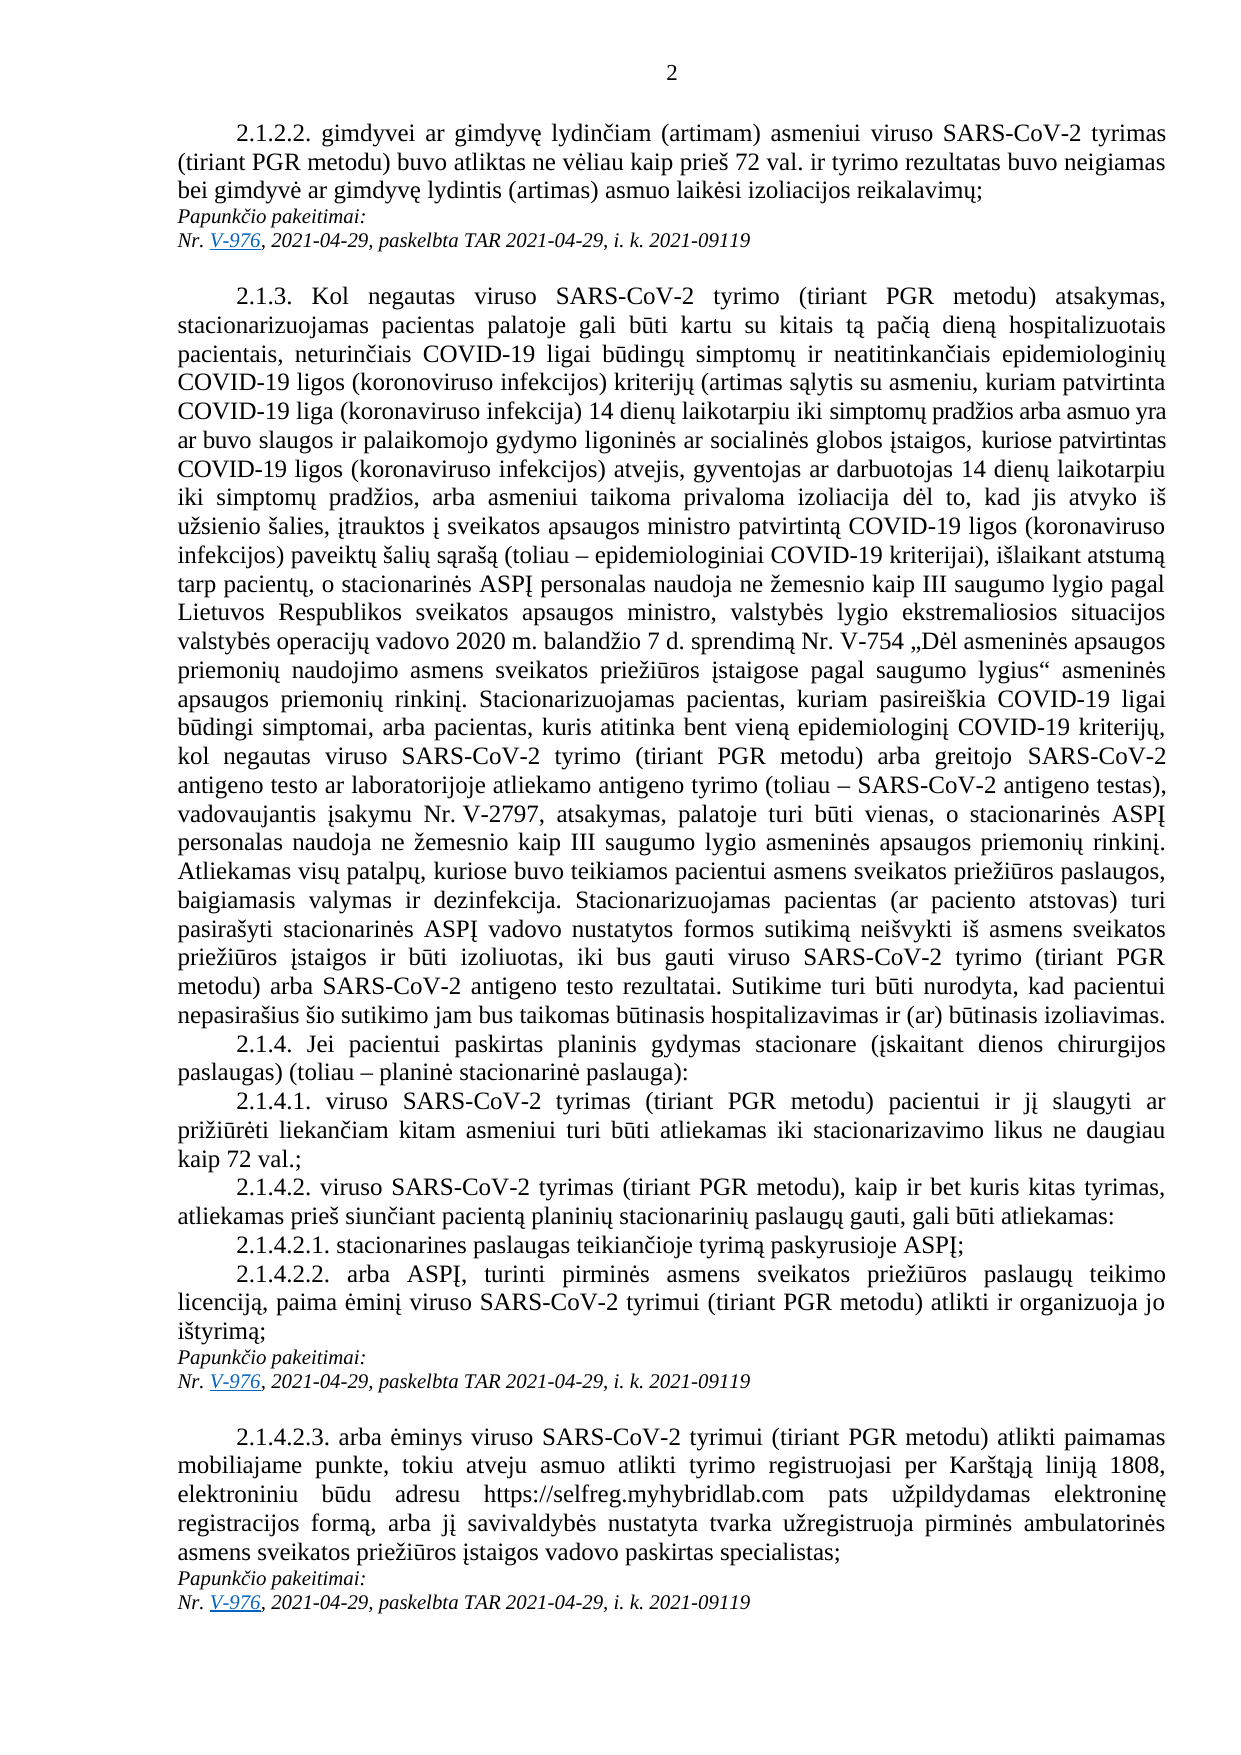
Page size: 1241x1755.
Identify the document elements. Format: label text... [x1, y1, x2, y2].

text Nr. V-976, 2021-04-29, paskelbta TAR 2021-04-29, i. k. 2021-09119 [177, 1369, 1167, 1393]
text Papunkčio pakeitimai: [177, 1345, 1167, 1369]
text Papunkčio pakeitimai: [177, 204, 1167, 228]
text 2.1.3. Kol negautas viruso SARS-CoV-2 tyrimo (tiriant PGR metodu) atsakymas, stacionarizuojamas pacientas palatoje gali būti kartu su kitais tą pačią dieną hospitalizuotais pacientais, neturinčiais COVID-19 ligai būdingų simptomų ir neatitinkančiais epidemiologinių COVID-19 ligos (koronoviruso infekcijos) kriterijų (artimas sąlytis su asmeniu, kuriam patvirtinta COVID-19 liga (koronaviruso infekcija) 14 dienų laikotarpiu iki simptomų pradžios arba asmuo yra ar buvo slaugos ir palaikomojo gydymo ligoninės ar socialinės globos įstaigos, kuriose patvirtintas COVID-19 ligos (koronaviruso infekcijos) atvejis, gyventojas ar darbuotojas 14 dienų laikotarpiu iki simptomų pradžios, arba asmeniui taikoma privaloma izoliacija dėl to, kad jis atvyko iš užsienio šalies, įtrauktos į sveikatos apsaugos ministro patvirtintą COVID-19 ligos (koronaviruso infekcijos) paveiktų šalių sąrašą (toliau – epidemiologiniai COVID-19 kriterijai), išlaikant atstumą tarp pacientų, o stacionarinės ASPĮ personalas naudoja ne žemesnio kaip III saugumo lygio pagal Lietuvos Respublikos sveikatos apsaugos ministro, valstybės lygio ekstremaliosios situacijos valstybės operacijų vadovo 2020 m. balandžio 7 d. sprendimą Nr. V-754 „Dėl asmeninės apsaugos priemonių naudojimo asmens sveikatos priežiūros įstaigose pagal saugumo lygius“ asmeninės apsaugos priemonių rinkinį. Stacionarizuojamas pacientas, kuriam pasireiškia COVID-19 ligai būdingi simptomai, arba pacientas, kuris atitinka bent vieną epidemiologinį COVID-19 kriterijų, kol negautas viruso SARS-CoV-2 tyrimo (tiriant PGR metodu) arba greitojo SARS-CoV-2 antigeno testo ar laboratorijoje atliekamo antigeno tyrimo (toliau – SARS-CoV-2 antigeno testas), vadovaujantis įsakymu Nr. V-2797, atsakymas, palatoje turi būti vienas, o stacionarinės ASPĮ personalas naudoja ne žemesnio kaip III saugumo lygio asmeninės apsaugos priemonių rinkinį. Atliekamas visų patalpų, kuriose buvo teikiamos pacientui asmens sveikatos priežiūros paslaugos, baigiamasis valymas ir dezinfekcija. Stacionarizuojamas pacientas (ar paciento atstovas) turi pasirašyti stacionarinės ASPĮ vadovo nustatytos formos sutikimą neišvykti iš asmens sveikatos priežiūros įstaigos ir būti izoliuotas, iki bus gauti viruso SARS-CoV-2 tyrimo (tiriant PGR metodu) arba SARS-CoV-2 antigeno testo rezultatai. Sutikime turi būti nurodyta, kad pacientui nepasirašius šio sutikimo jam bus taikomas būtinasis hospitalizavimas ir (ar) būtinasis izoliavimas. [177, 281, 1167, 1029]
text 2.1.4. Jei pacientui paskirtas planinis gydymas stacionare (įskaitant dienos chirurgijos paslaugas) (toliau – planinė stacionarinė paslauga): [177, 1029, 1167, 1086]
text 2.1.4.2.3. arba ėminys viruso SARS-CoV-2 tyrimui (tiriant PGR metodu) atlikti paimamas mobiliajame punkte, tokiu atveju asmuo atlikti tyrimo registruojasi per Karštąją liniją 1808, elektroniniu būdu adresu https://selfreg.myhybridlab.com pats užpildydamas elektroninę registracijos formą, arba jį savivaldybės nustatyta tvarka užregistruoja pirminės ambulatorinės asmens sveikatos priežiūros įstaigos vadovo paskirtas specialistas; [177, 1422, 1167, 1566]
text Papunkčio pakeitimai: [177, 1566, 1167, 1590]
text 2.1.2.2. gimdyvei ar gimdyvę lydinčiam (artimam) asmeniui viruso SARS-CoV-2 tyrimas (tiriant PGR metodu) buvo atliktas ne vėliau kaip prieš 72 val. ir tyrimo rezultatas buvo neigiamas bei gimdyvė ar gimdyvę lydintis (artimas) asmuo laikėsi izoliacijos reikalavimų; [177, 118, 1167, 204]
text 2.1.4.2.2. arba ASPĮ, turinti pirminės asmens sveikatos priežiūros paslaugų teikimo licenciją, paima ėminį viruso SARS-CoV-2 tyrimui (tiriant PGR metodu) atlikti ir organizuoja jo ištyrimą; [177, 1259, 1167, 1345]
text Nr. V-976, 2021-04-29, paskelbta TAR 2021-04-29, i. k. 2021-09119 [177, 228, 1167, 252]
text 2.1.4.1. viruso SARS-CoV-2 tyrimas (tiriant PGR metodu) pacientui ir jį slaugyti ar prižiūrėti liekančiam kitam asmeniui turi būti atliekamas iki stacionarizavimo likus ne daugiau kaip 72 val.; [177, 1086, 1167, 1172]
text Nr. V-976, 2021-04-29, paskelbta TAR 2021-04-29, i. k. 2021-09119 [177, 1590, 1167, 1614]
text 2.1.4.2.1. stacionarines paslaugas teikiančioje tyrimą paskyrusioje ASPĮ; [177, 1230, 1167, 1259]
text 2.1.4.2. viruso SARS-CoV-2 tyrimas (tiriant PGR metodu), kaip ir bet kuris kitas tyrimas, atliekamas prieš siunčiant pacientą planinių stacionarinių paslaugų gauti, gali būti atliekamas: [177, 1172, 1167, 1230]
